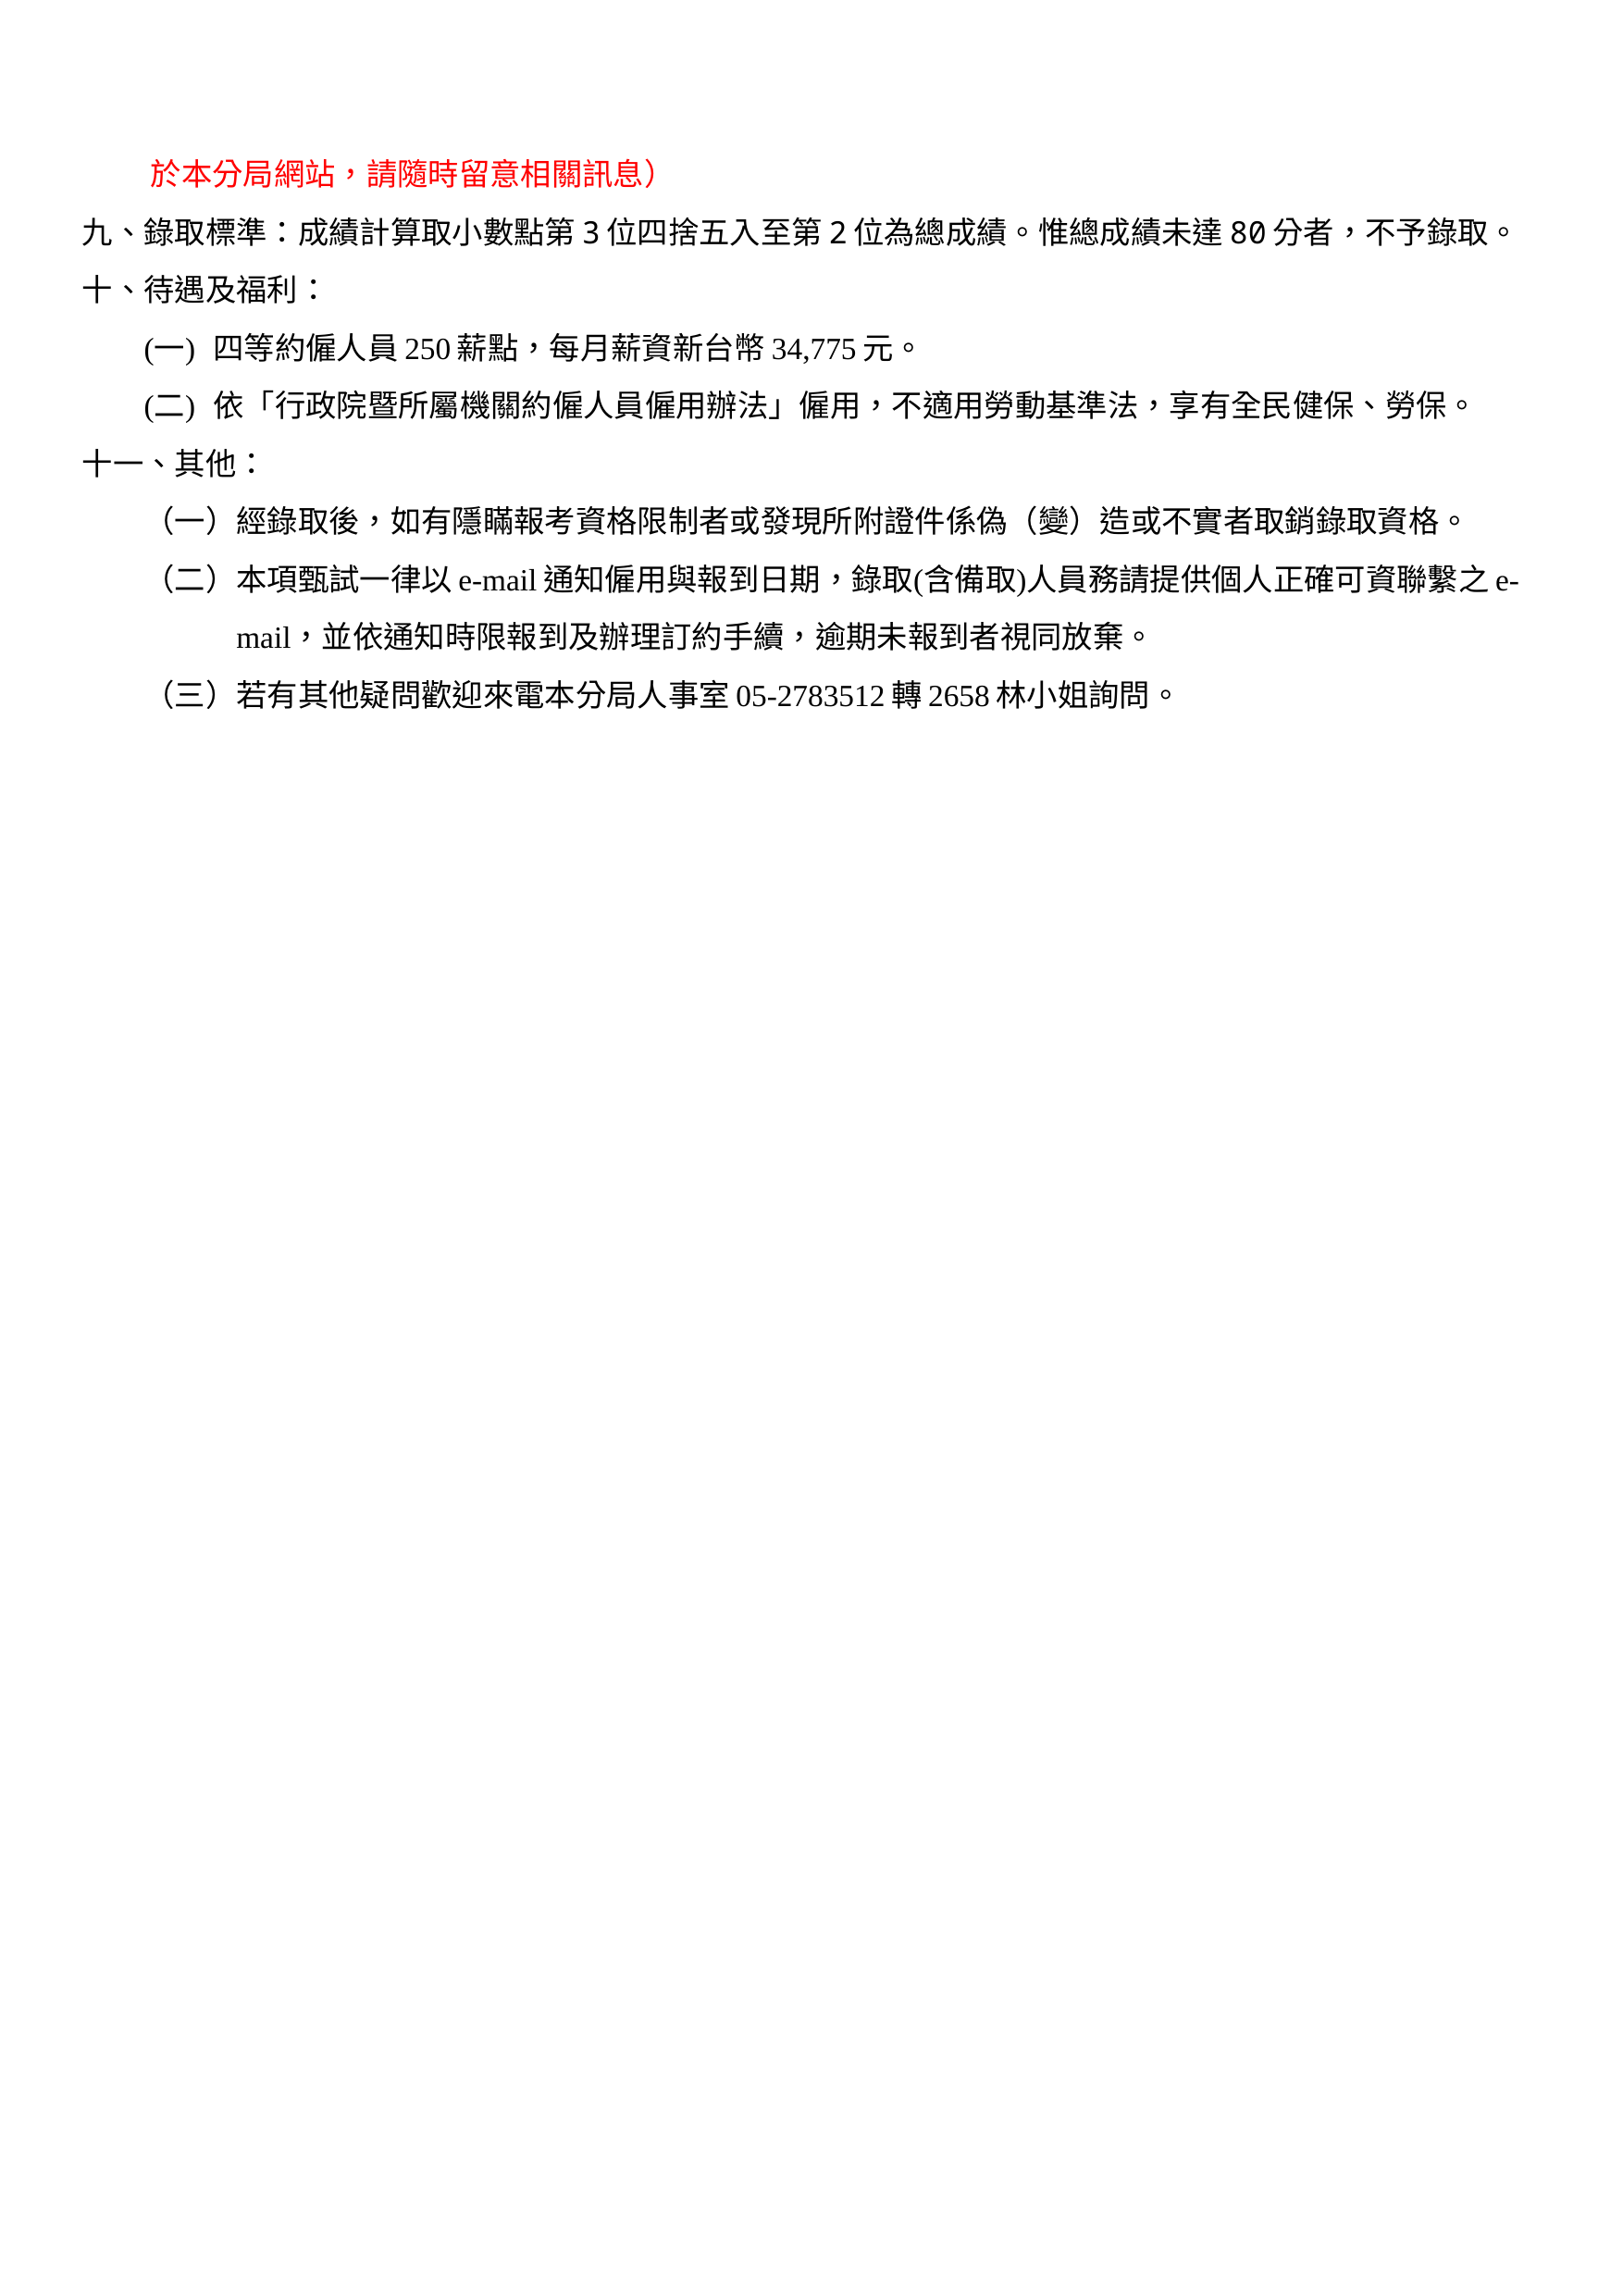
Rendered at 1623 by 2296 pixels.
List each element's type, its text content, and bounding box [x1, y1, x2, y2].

text 於本分局網站，請隨時留意相關訊息） [82, 134, 1541, 192]
list 依「行政院暨所屬機關約僱人員僱用辦法」僱用，不適用勞動基準法，享有全民健保、勞保。 [143, 366, 1541, 423]
text 十一、其他： [82, 423, 1541, 481]
text 十、待遇及福利： [82, 250, 1541, 307]
text （二）本項甄試一律以e-mail通知僱用與報到日期，錄取(含備取)人員務請提供個人正確可資聯繫之e-mail，並依通知時限報到及辦理訂約手續，逾期未報到者視同放棄。 [143, 539, 1541, 654]
text （三）若有其他疑問歡迎來電本分局人事室05-2783512轉2658林小姐詢問。 [143, 654, 1541, 713]
list 四等約僱人員250薪點，每月薪資新台幣34,775元。 [143, 307, 1541, 366]
text 九、錄取標準：成績計算取小數點第3位四捨五入至第2位為總成績。惟總成績未達80分者，不予錄取。 [82, 192, 1541, 250]
text （一）經錄取後，如有隱瞞報考資格限制者或發現所附證件係偽（變）造或不實者取銷錄取資格。 [143, 481, 1541, 539]
